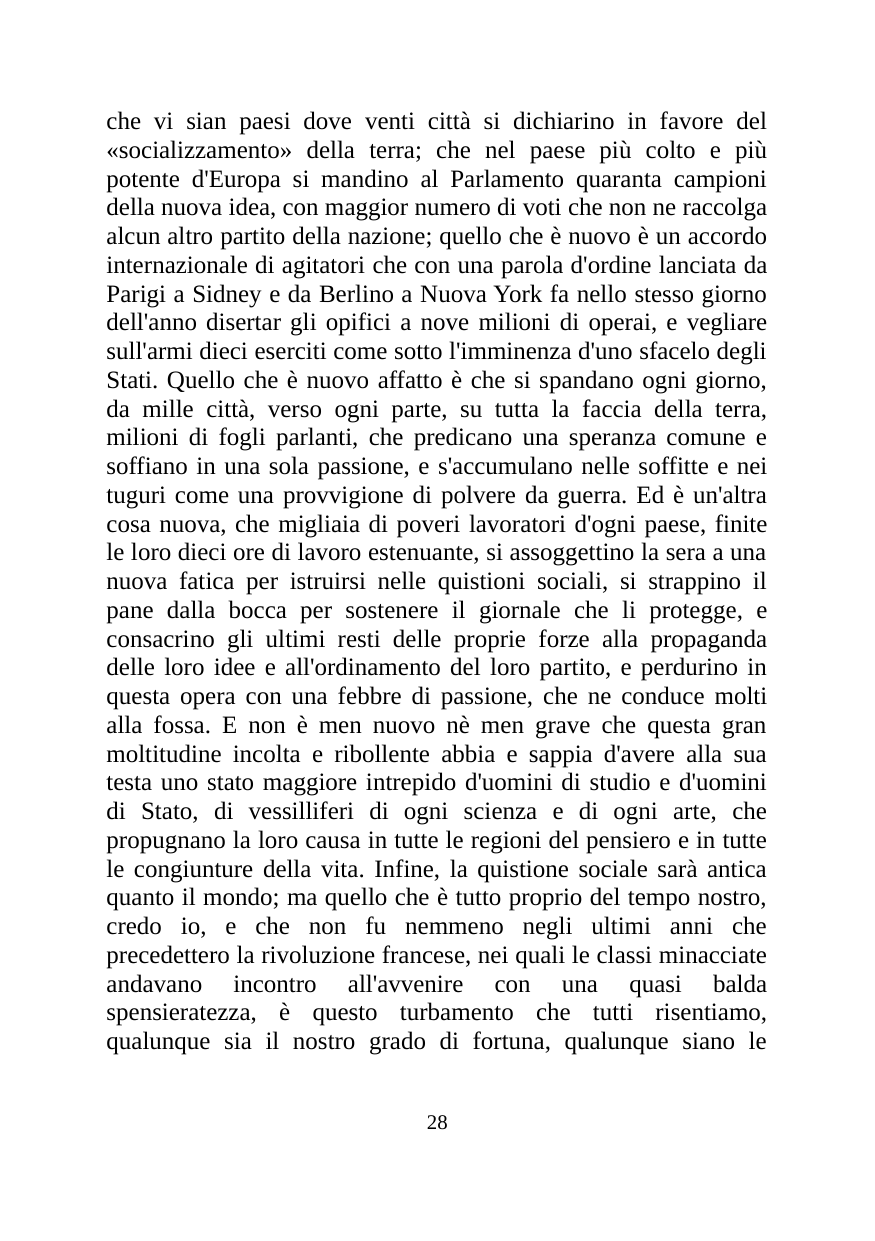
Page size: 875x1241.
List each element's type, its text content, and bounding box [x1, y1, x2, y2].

text che vi sian paesi dove venti città si dichiarino in favore del «socializzamento» della terra; che nel paese più colto e più potente d'Europa si mandino al Parlamento quaranta campioni della nuova idea, con maggior numero di voti che non ne raccolga alcun altro partito della nazione; quello che è nuovo è un accordo internazionale di agitatori che con una parola d'ordine lanciata da Parigi a Sidney e da Berlino a Nuova York fa nello stesso giorno dell'anno disertar gli opifici a nove milioni di operai, e vegliare sull'armi dieci eserciti come sotto l'imminenza d'uno sfacelo degli Stati. Quello che è nuovo affatto è che si spandano ogni giorno, da mille città, verso ogni parte, su tutta la faccia della terra, milioni di fogli parlanti, che predicano una speranza comune e soffiano in una sola passione, e s'accumulano nelle soffitte e nei tuguri come una provvigione di polvere da guerra. Ed è un'altra cosa nuova, che migliaia di poveri lavoratori d'ogni paese, finite le loro dieci ore di lavoro estenuante, si assoggettino la sera a una nuova fatica per istruirsi nelle quistioni sociali, si strappino il pane dalla bocca per sostenere il giornale che li protegge, e consacrino gli ultimi resti delle proprie forze alla propaganda delle loro idee e all'ordinamento del loro partito, e perdurino in questa opera con una febbre di passione, che ne conduce molti alla fossa. E non è men nuovo nè men grave che questa gran moltitudine incolta e ribollente abbia e sappia d'avere alla sua testa uno stato maggiore intrepido d'uomini di studio e d'uomini di Stato, di vessilliferi di ogni scienza e di ogni arte, che propugnano la loro causa in tutte le regioni del pensiero e in tutte le congiunture della vita. Infine, la quistione sociale sarà antica quanto il mondo; ma quello che è tutto proprio del tempo nostro, credo io, e che non fu nemmeno negli ultimi anni che precedettero la rivoluzione francese, nei quali le classi minacciate andavano incontro all'avvenire con una quasi balda spensieratezza, è questo turbamento che tutti risentiamo, qualunque sia il nostro grado di fortuna, qualunque siano le [106, 106, 768, 1055]
